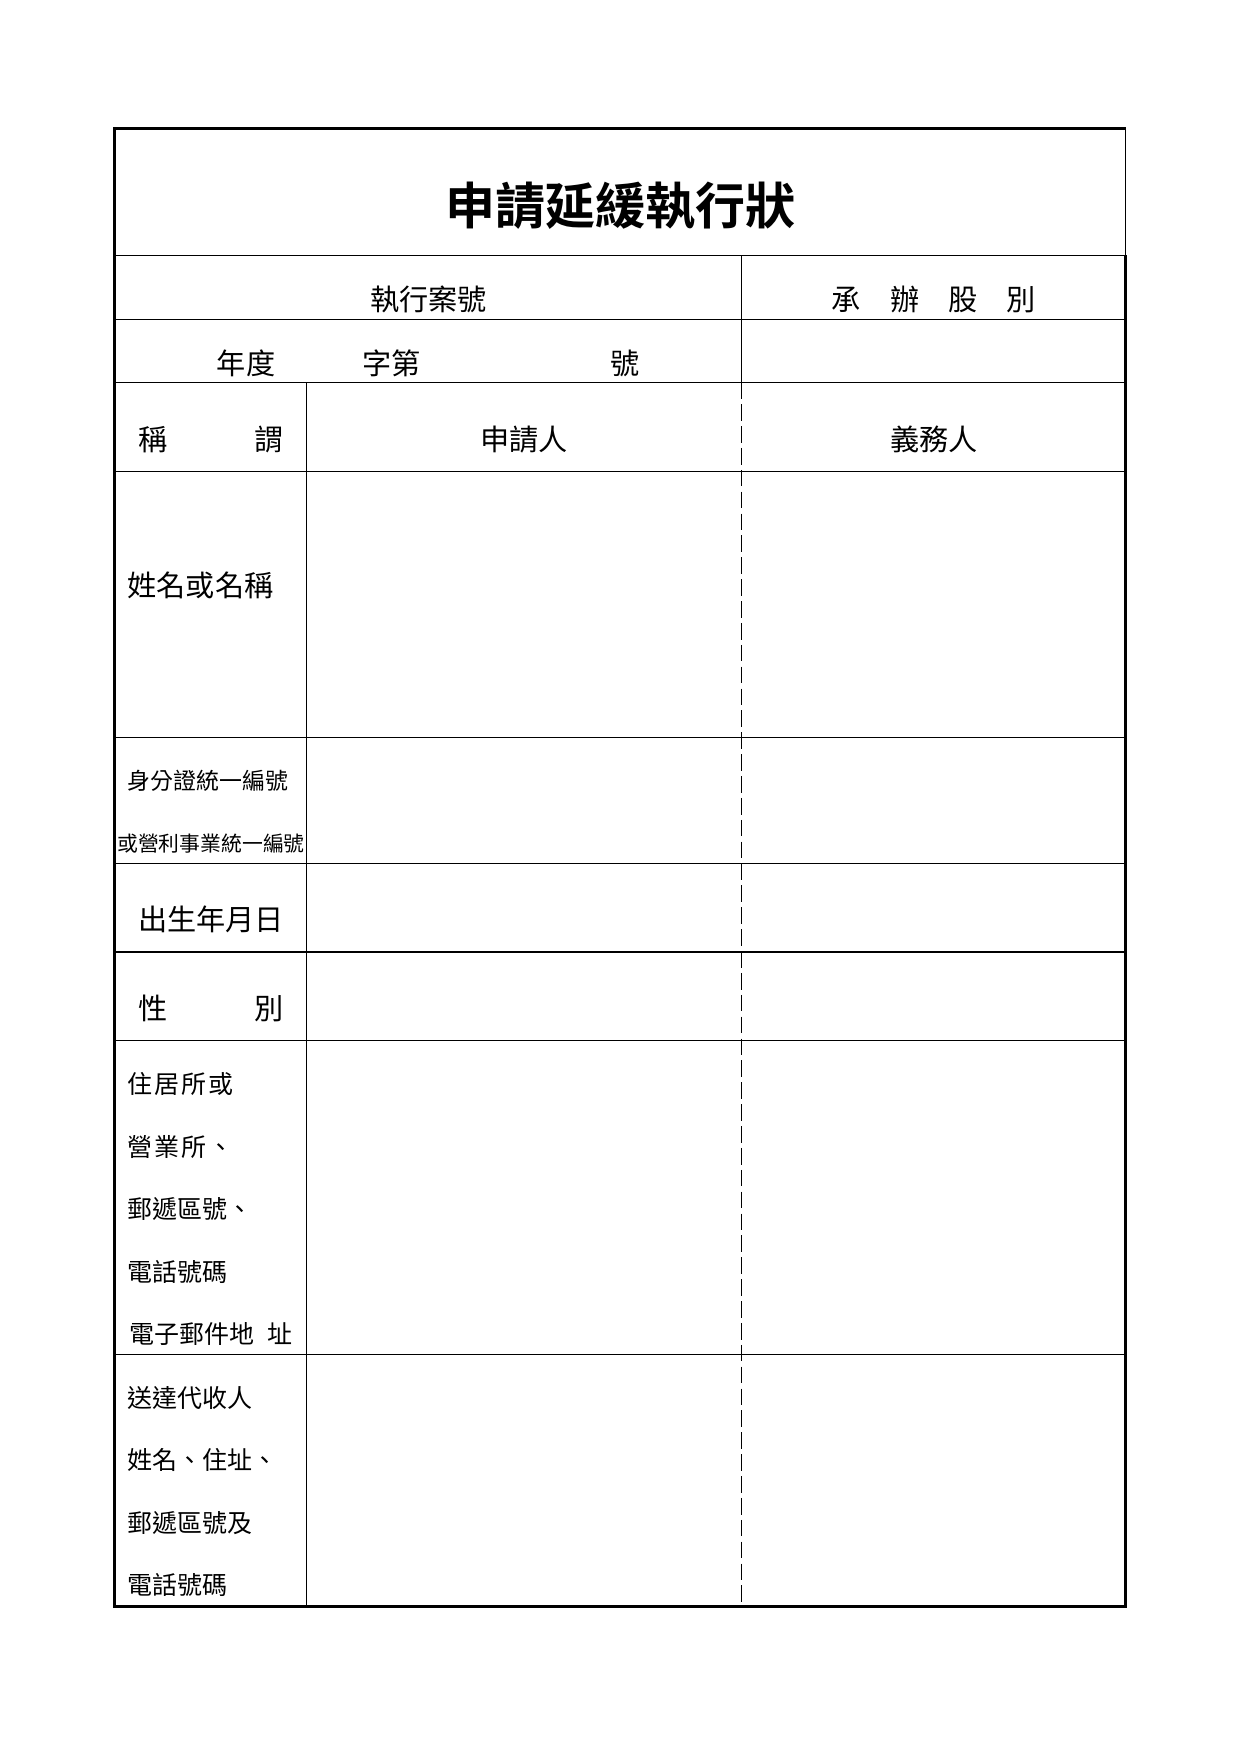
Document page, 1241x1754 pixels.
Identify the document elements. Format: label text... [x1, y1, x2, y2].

table_cell 姓名或名稱 [116, 472, 306, 737]
table_cell [307, 864, 741, 951]
table_cell [741, 1355, 1124, 1604]
table_cell [741, 953, 1124, 1040]
table_cell 送達代收人 姓名、住址、 郵遞區號及 電話號碼 [116, 1355, 306, 1604]
table_cell 執行案號 [116, 256, 741, 319]
table_cell [742, 320, 1124, 382]
table_cell [307, 738, 741, 863]
table_cell [307, 1355, 741, 1604]
table_cell 出生年月日 [116, 864, 306, 951]
table_cell [741, 864, 1124, 951]
table_cell [307, 472, 741, 737]
table_cell [741, 472, 1124, 737]
table_cell 承 辦 股 別 [742, 256, 1124, 319]
table_cell 性 別 [116, 953, 306, 1040]
table_cell [307, 1041, 741, 1353]
table_cell [741, 738, 1124, 863]
table_cell 稱 謂 [116, 383, 306, 471]
table_cell 身分證統一編號 或營利事業統一編號 [116, 738, 306, 863]
table_cell 義務人 [741, 383, 1124, 471]
table_cell [307, 953, 741, 1040]
table_cell 申請人 [307, 383, 741, 471]
table_cell 年度 字第 號 [116, 320, 741, 382]
table_cell [741, 1041, 1124, 1353]
table_cell 住居所或 營業所、 郵遞區號、 電話號碼 電子郵件地 址 [116, 1041, 306, 1353]
table_header 申請延緩執行狀 [116, 130, 1125, 255]
